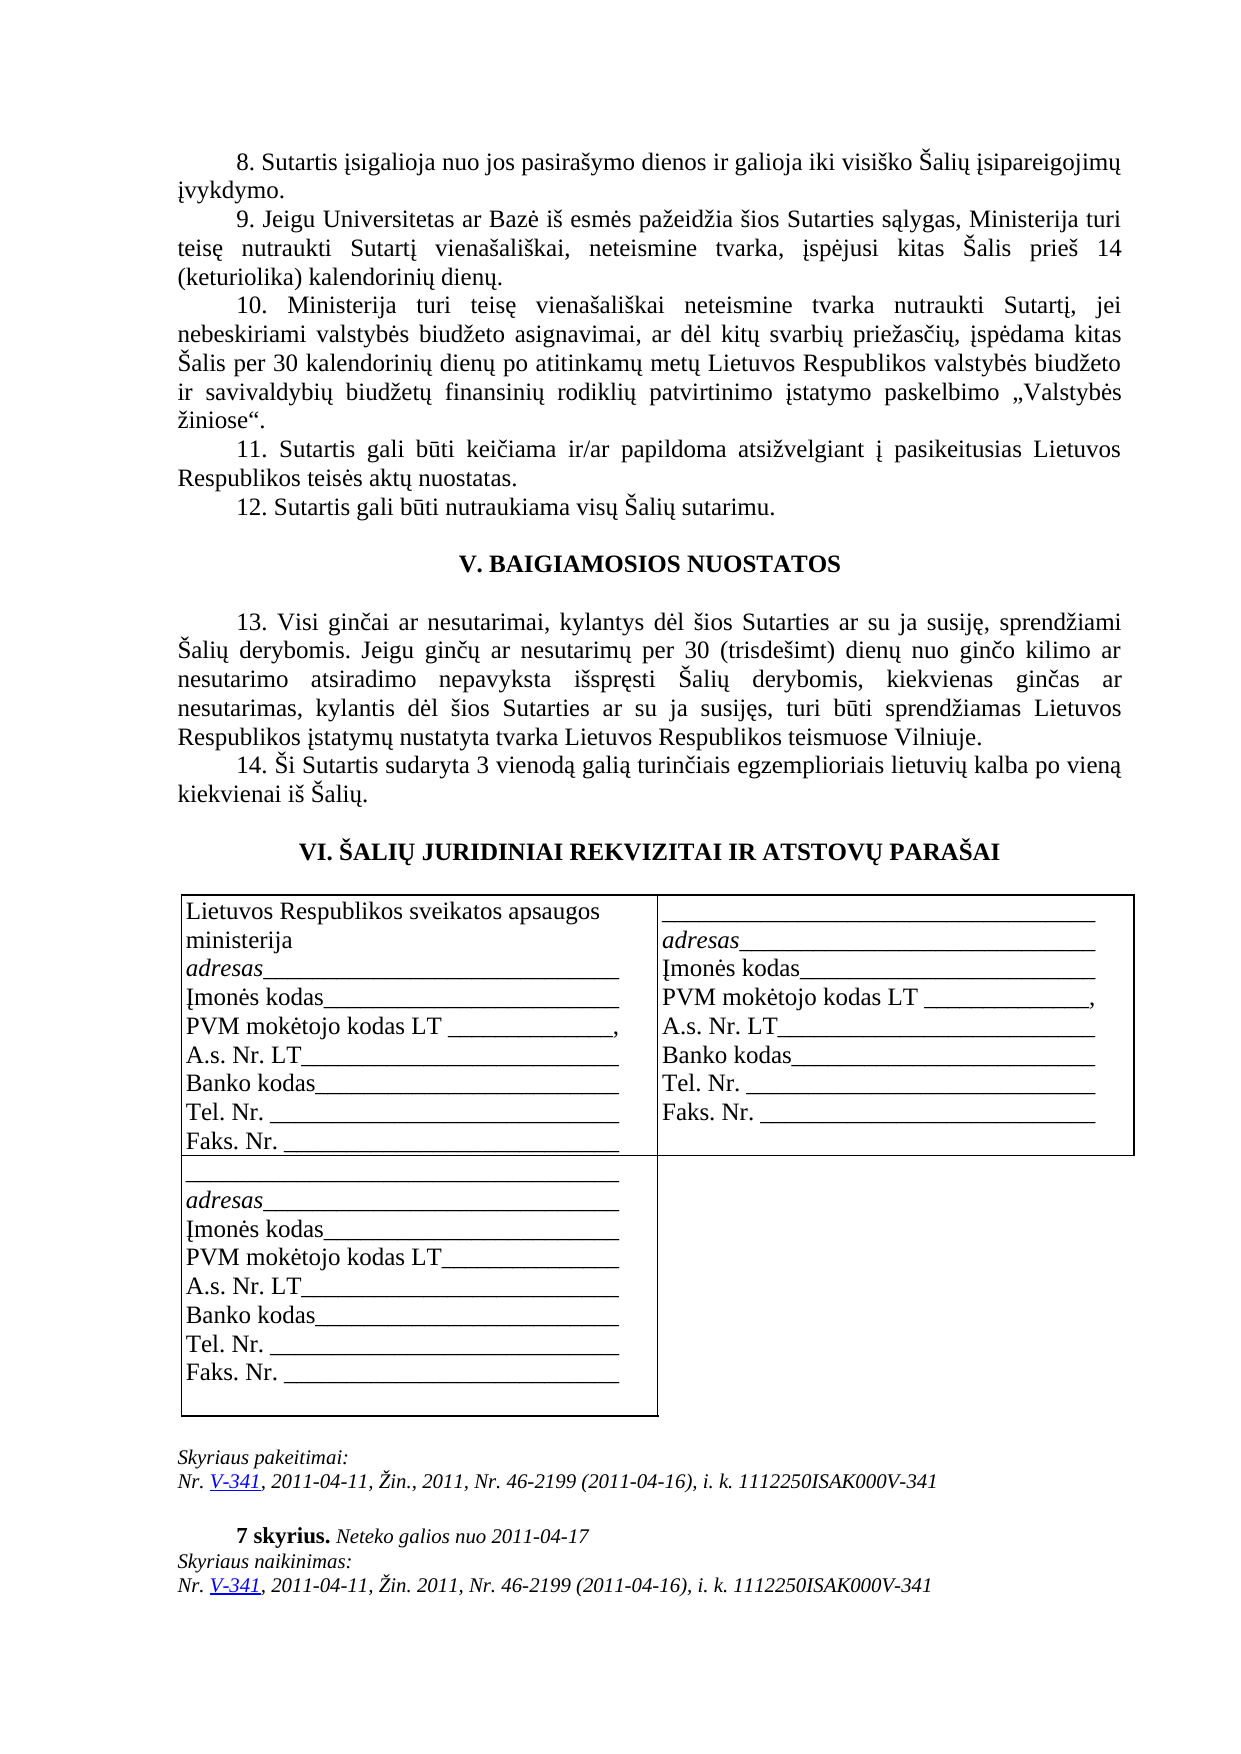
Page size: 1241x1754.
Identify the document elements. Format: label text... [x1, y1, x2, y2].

text 11. Sutartis gali būti keičiama ir/ar papildoma atsižvelgiant į pasikeitusias Lietuvos Respublikos teisės aktų nuostatas. [177, 434, 1122, 492]
table_cell [658, 1156, 1134, 1415]
text Nr. V-341, 2011-04-11, Žin. 2011, Nr. 46-2199 (2011-04-16), i. k. 1112250ISAK000V-341 [177, 1573, 1122, 1597]
text 12. Sutartis gali būti nutraukiama visų Šalių sutarimu. [177, 492, 1122, 521]
text VI. ŠALIŲ JURIDINIAI REKVIZITAI IR ATSTOVŲ PARAŠAI [177, 837, 1122, 866]
table_cell _ adresas Įmonės kodas PVM mokėtojo kodas LT A.s. Nr. LT Banko kodas Tel. Nr. Faks. Nr. [182, 1156, 657, 1415]
text 9. Jeigu Universitetas ar Bazė iš esmės pažeidžia šios Sutarties sąlygas, Ministerija turi teisę nutraukti Sutartį vienašališkai, neteismine tvarka, įspėjusi kitas Šalis prieš 14 (keturiolika) kalendorinių dienų. [177, 204, 1122, 291]
table_header _ adresas Įmonės kodas PVM mokėtojo kodas LT , A.s. Nr. LT Banko kodas Tel. Nr. Faks. Nr. [658, 896, 1133, 1155]
text Nr. V-341, 2011-04-11, Žin., 2011, Nr. 46-2199 (2011-04-16), i. k. 1112250ISAK000V-341 [177, 1469, 1122, 1493]
text 13. Visi ginčai ar nesutarimai, kylantys dėl šios Sutarties ar su ja susiję, sprendžiami Šalių derybomis. Jeigu ginčų ar nesutarimų per 30 (trisdešimt) dienų nuo ginčo kilimo ar nesutarimo atsiradimo nepavyksta išspręsti Šalių derybomis, kiekvienas ginčas ar nesutarimas, kylantis dėl šios Sutarties ar su ja susijęs, turi būti sprendžiamas Lietuvos Respublikos įstatymų nustatyta tvarka Lietuvos Respublikos teismuose Vilniuje. [177, 607, 1122, 751]
text V. BAIGIAMOSIOS NUOSTATOS [177, 549, 1122, 578]
text 7 skyrius. Neteko galios nuo 2011-04-17 [177, 1522, 1122, 1548]
table_header Lietuvos Respublikos sveikatos apsaugos ministerija adresas Įmonės kodas PVM mokėtojo kodas LT , A.s. Nr. LT Banko kodas Tel. Nr. Faks. Nr. [182, 896, 657, 1155]
text Skyriaus pakeitimai: [177, 1445, 1122, 1469]
text 10. Ministerija turi teisę vienašališkai neteismine tvarka nutraukti Sutartį, jei nebeskiriami valstybės biudžeto asignavimai, ar dėl kitų svarbių priežasčių, įspėdama kitas Šalis per 30 kalendorinių dienų po atitinkamų metų Lietuvos Respublikos valstybės biudžeto ir savivaldybių biudžetų finansinių rodiklių patvirtinimo įstatymo paskelbimo „Valstybės žiniose“. [177, 291, 1122, 434]
text 8. Sutartis įsigalioja nuo jos pasirašymo dienos ir galioja iki visiško Šalių įsipareigojimų įvykdymo. [177, 147, 1122, 204]
text Skyriaus naikinimas: [177, 1548, 1122, 1573]
text 14. Ši Sutartis sudaryta 3 vienodą galią turinčiais egzemplioriais lietuvių kalba po vieną kiekvienai iš Šalių. [177, 751, 1122, 808]
